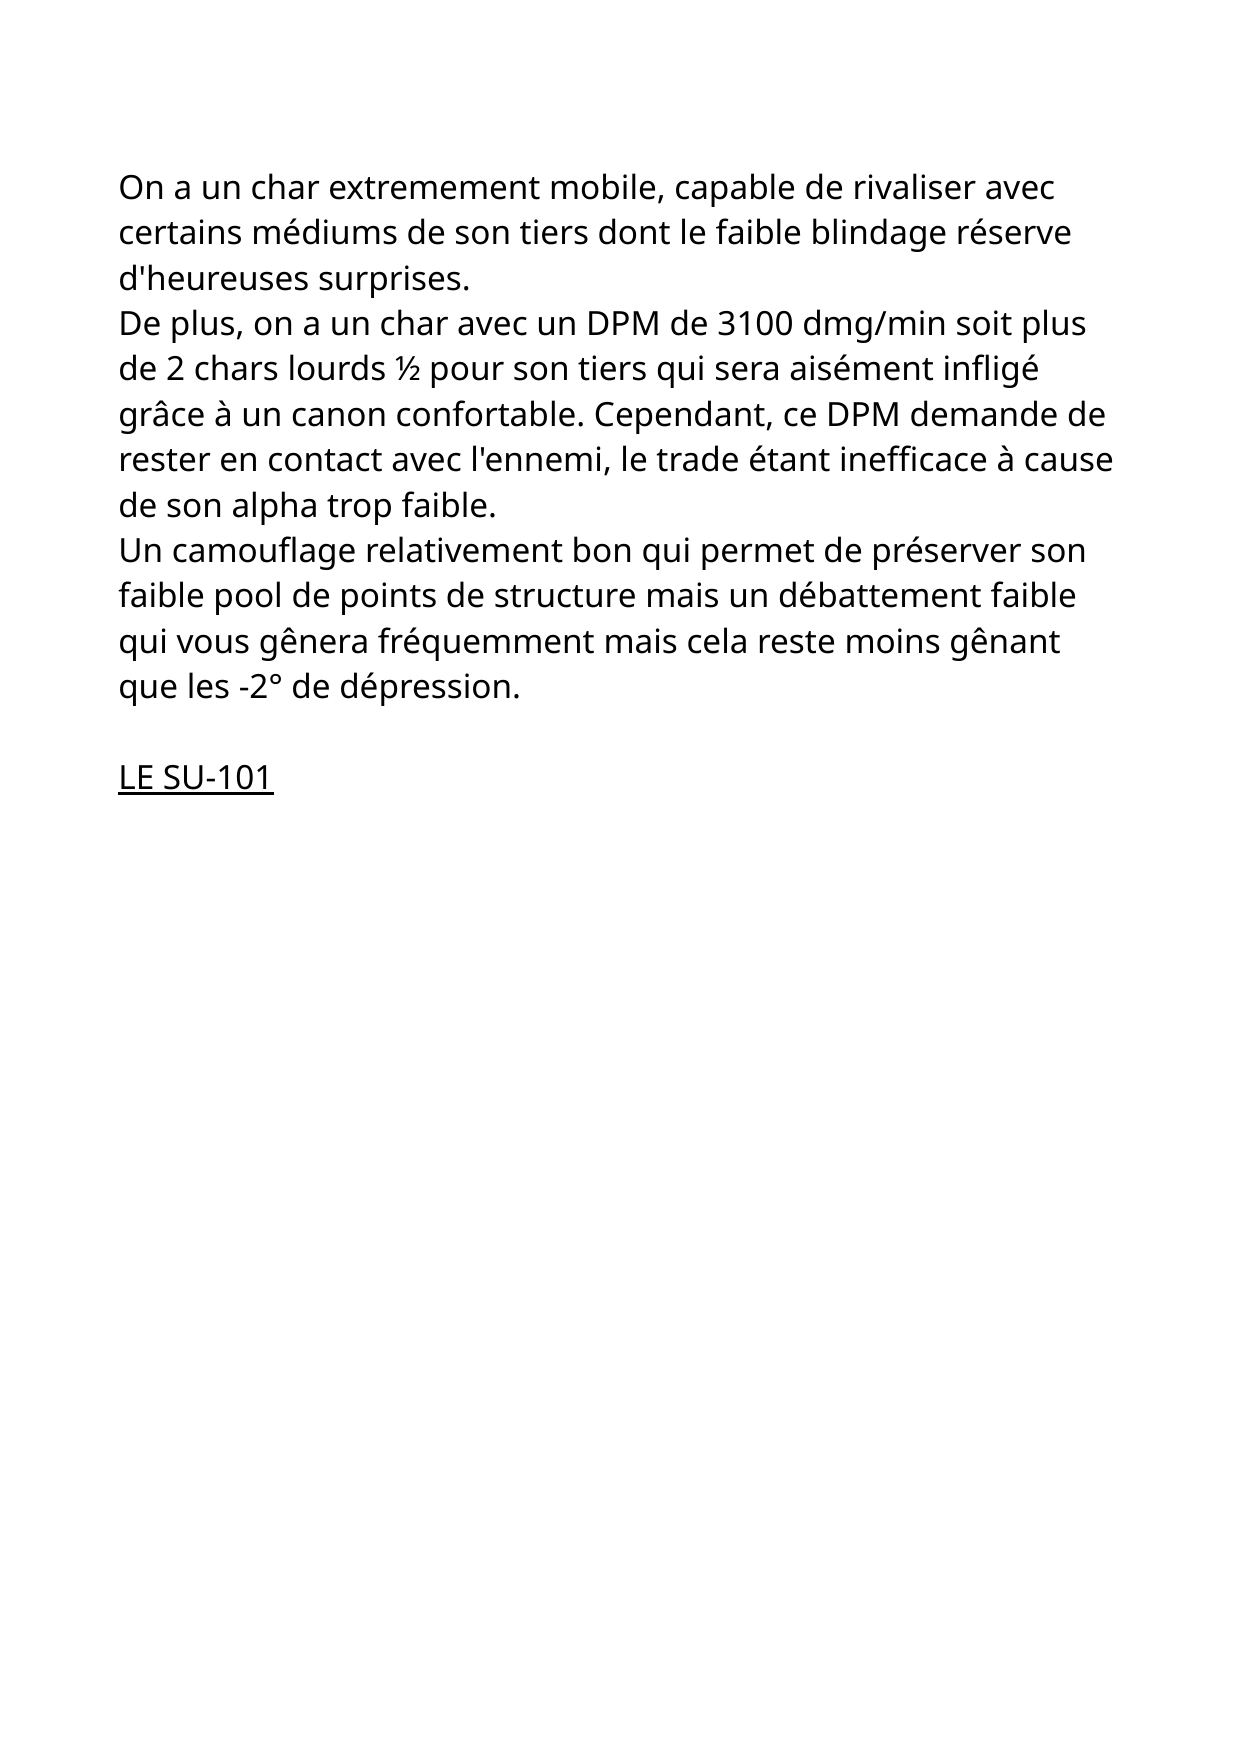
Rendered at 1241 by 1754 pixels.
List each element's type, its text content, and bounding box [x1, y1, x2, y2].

text On a un char extremement mobile, capable de rivaliser avec certains médiums de son tiers dont le faible blindage réserve d'heureuses surprises. [118, 163, 1122, 300]
text De plus, on a un char avec un DPM de 3100 dmg/min soit plus de 2 chars lourds ½ pour son tiers qui sera aisément infligé grâce à un canon confortable. Cependant, ce DPM demande de rester en contact avec l'ennemi, le trade étant inefficace à cause de son alpha trop faible. [118, 300, 1122, 527]
text Un camouflage relativement bon qui permet de préserver son faible pool de points de structure mais un débattement faible qui vous gênera fréquemment mais cela reste moins gênant que les -2° de dépression. [118, 527, 1122, 708]
text LE SU-101 [118, 754, 1122, 799]
